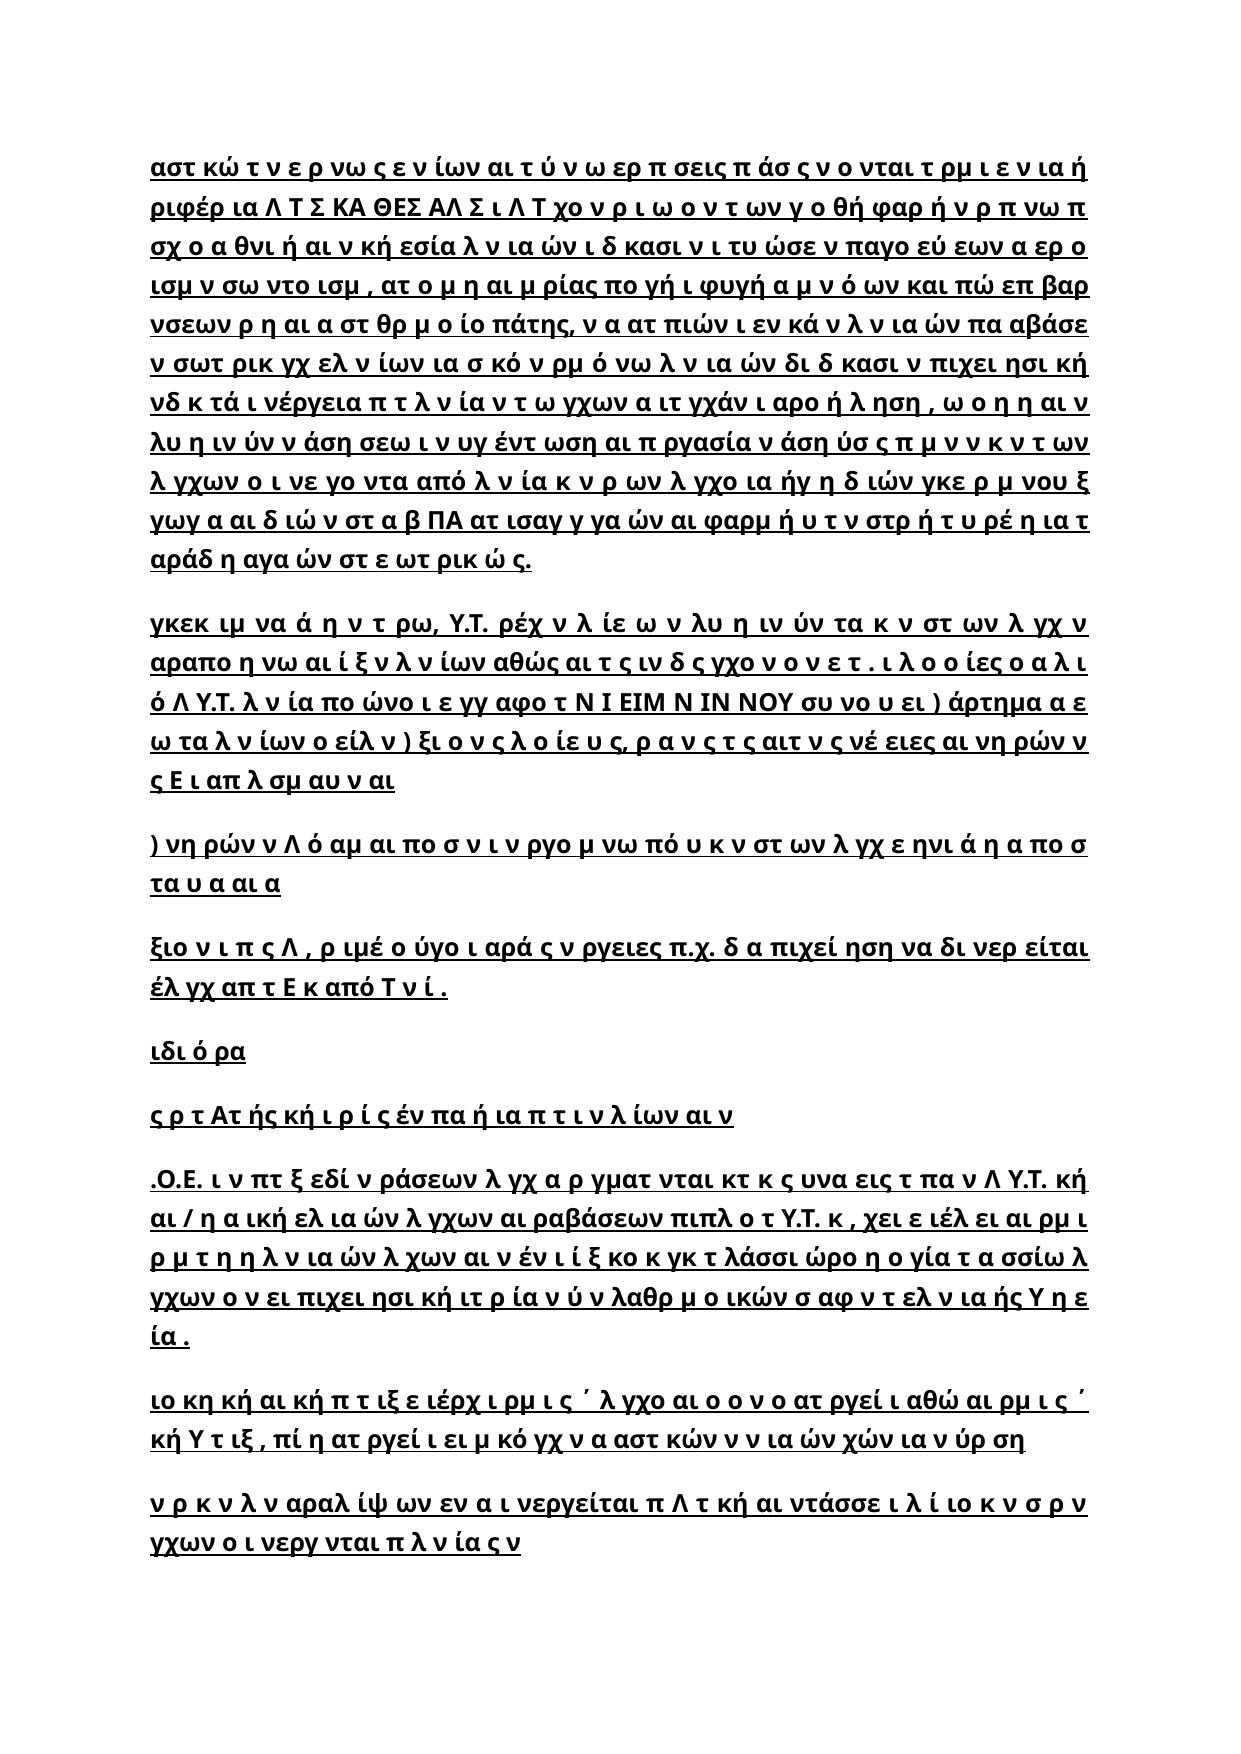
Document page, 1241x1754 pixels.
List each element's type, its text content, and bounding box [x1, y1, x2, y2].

text αστ κώ τ ν ε ρ νω ς ε ν ίων αι τ ύ ν ω ερ π σεις π άσ ς ν ο νται τ ρμ ι ε ν ια ή ριφέρ ια Λ Τ Σ ΚΑ ΘΕΣ ΑΛ Σ ι Λ Τ χο ν ρ ι ω ο ν τ ων γ ο θή φαρ ή ν ρ π νω π σχ ο α θνι ή αι ν κή εσία λ ν ια ών ι δ κασι ν ι τυ ώσε ν παγο εύ εων α ερ ο ισμ ν σω ντο ισμ , ατ ο μ η αι μ ρίας πο γή ι φυγή α μ ν ό ων και πώ επ βαρ [150, 150, 1090, 296]
text ς ρ τ Ατ ής κή ι ρ ί ς έν πα ή ια π τ ι ν λ ίων αι ν [150, 1097, 1090, 1132]
text ξιο ν ι π ς Λ , ρ ιμέ ο ύγο ι αρά ς ν ργειες π.χ. δ α πιχεί ηση να δι νερ είται [150, 930, 1090, 959]
text γκεκ ιμ να ά η ν τ ρω, Υ.Τ. ρέχ ν λ ίε ω ν λυ η ιν ύν τα κ ν στ ων λ γχ ν αραπο η νω αι ί ξ ν λ ν ίων αθώς αι τ ς ιν δ ς γχο ν ο ν ε τ . ι λ ο ο ίες ο α λ ι ό Λ Υ.Τ. λ ν ία πο ώνο ι ε γγ αφο τ Ν Ι ΕΙΜ Ν ΙΝ ΝΟΥ συ νο υ ει ) άρτημα α ε ω τα λ ν ίων ο είλ ν ) ξι ο ν ς λ ο ίε υ ς, ρ α ν ς τ ς αιτ ν ς νέ ειες αι νη ρών ν ς Ε ι απ λ σμ αυ ν αι [150, 606, 1090, 797]
text ιδι ό ρα [150, 1033, 1090, 1067]
text νσεων ρ η αι α στ θρ μ ο ίο πάτης, ν α ατ πιών ι εν κά ν λ ν ια ών πα αβάσε ν σωτ ρικ γχ ελ ν ίων ια σ κό ν ρμ ό νω λ ν ια ών δι δ κασι ν πιχει ησι κή νδ κ τά ι νέργεια π τ λ ν ία ν τ ω γχων α ιτ γχάν ι αρο ή λ ηση , ω ο η η αι ν [150, 298, 1090, 414]
text αράδ η αγα ών στ ε ωτ ρικ ώ ς. [150, 533, 1090, 576]
text ιο κη κή αι κή π τ ιξ ε ιέρχ ι ρμ ι ς ΄ λ γχο αι ο ο ν ο ατ ργεί ι αθώ αι ρμ ι ς ΄ κή Υ τ ιξ , πί η ατ ργεί ι ει μ κό γχ ν α αστ κών ν ν ια ών χών ια ν ύρ ση [150, 1382, 1090, 1456]
text έλ γχ απ τ Ε κ από Τ ν ί . [150, 961, 1090, 1003]
text ) νη ρών ν Λ ό αμ αι πο σ ν ι ν ργο μ νω πό υ κ ν στ ων λ γχ ε ηνι ά η α πο σ τα υ α αι α [150, 827, 1090, 900]
text λ γχων ο ι νε γο ντα από λ ν ία κ ν ρ ων λ γχο ια ήγ η δ ιών γκε ρ μ νου ξ [150, 455, 1090, 492]
text ν ρ κ ν λ ν αραλ ίψ ων εν α ι νεργείται π Λ τ κή αι ντάσσε ι λ ί ιο κ ν σ ρ ν γχων ο ι νεργ νται π λ ν ία ς ν [150, 1486, 1090, 1559]
text .Ο.Ε. ι ν πτ ξ εδί ν ράσεων λ γχ α ρ γματ νται κτ κ ς υνα εις τ πα ν Λ Υ.Τ. κή αι / η α ική ελ ια ών λ γχων αι ραβάσεων πιπλ ο τ Υ.Τ. κ , χει ε ιέλ ει αι ρμ ι ρ μ τ η η λ ν ια ών λ χων αι ν έν ι ί ξ κο κ γκ τ λάσσι ώρο η ο γία τ α σσίω λ γχων ο ν ει πιχει ησι κή ιτ ρ ία ν ύ ν λαθρ μ ο ικών σ αφ ν τ ελ ν ια ής Υ η ε ία . [150, 1162, 1090, 1352]
text λυ η ιν ύν ν άση σεω ι ν υγ έντ ωση αι π ργασία ν άση ύσ ς π μ ν ν κ ν τ ων [150, 416, 1090, 453]
text γωγ α αι δ ιώ ν στ α β ΠΑ ατ ισαγ γ γα ών αι φαρμ ή υ τ ν στρ ή τ υ ρέ η ια τ [150, 494, 1090, 531]
